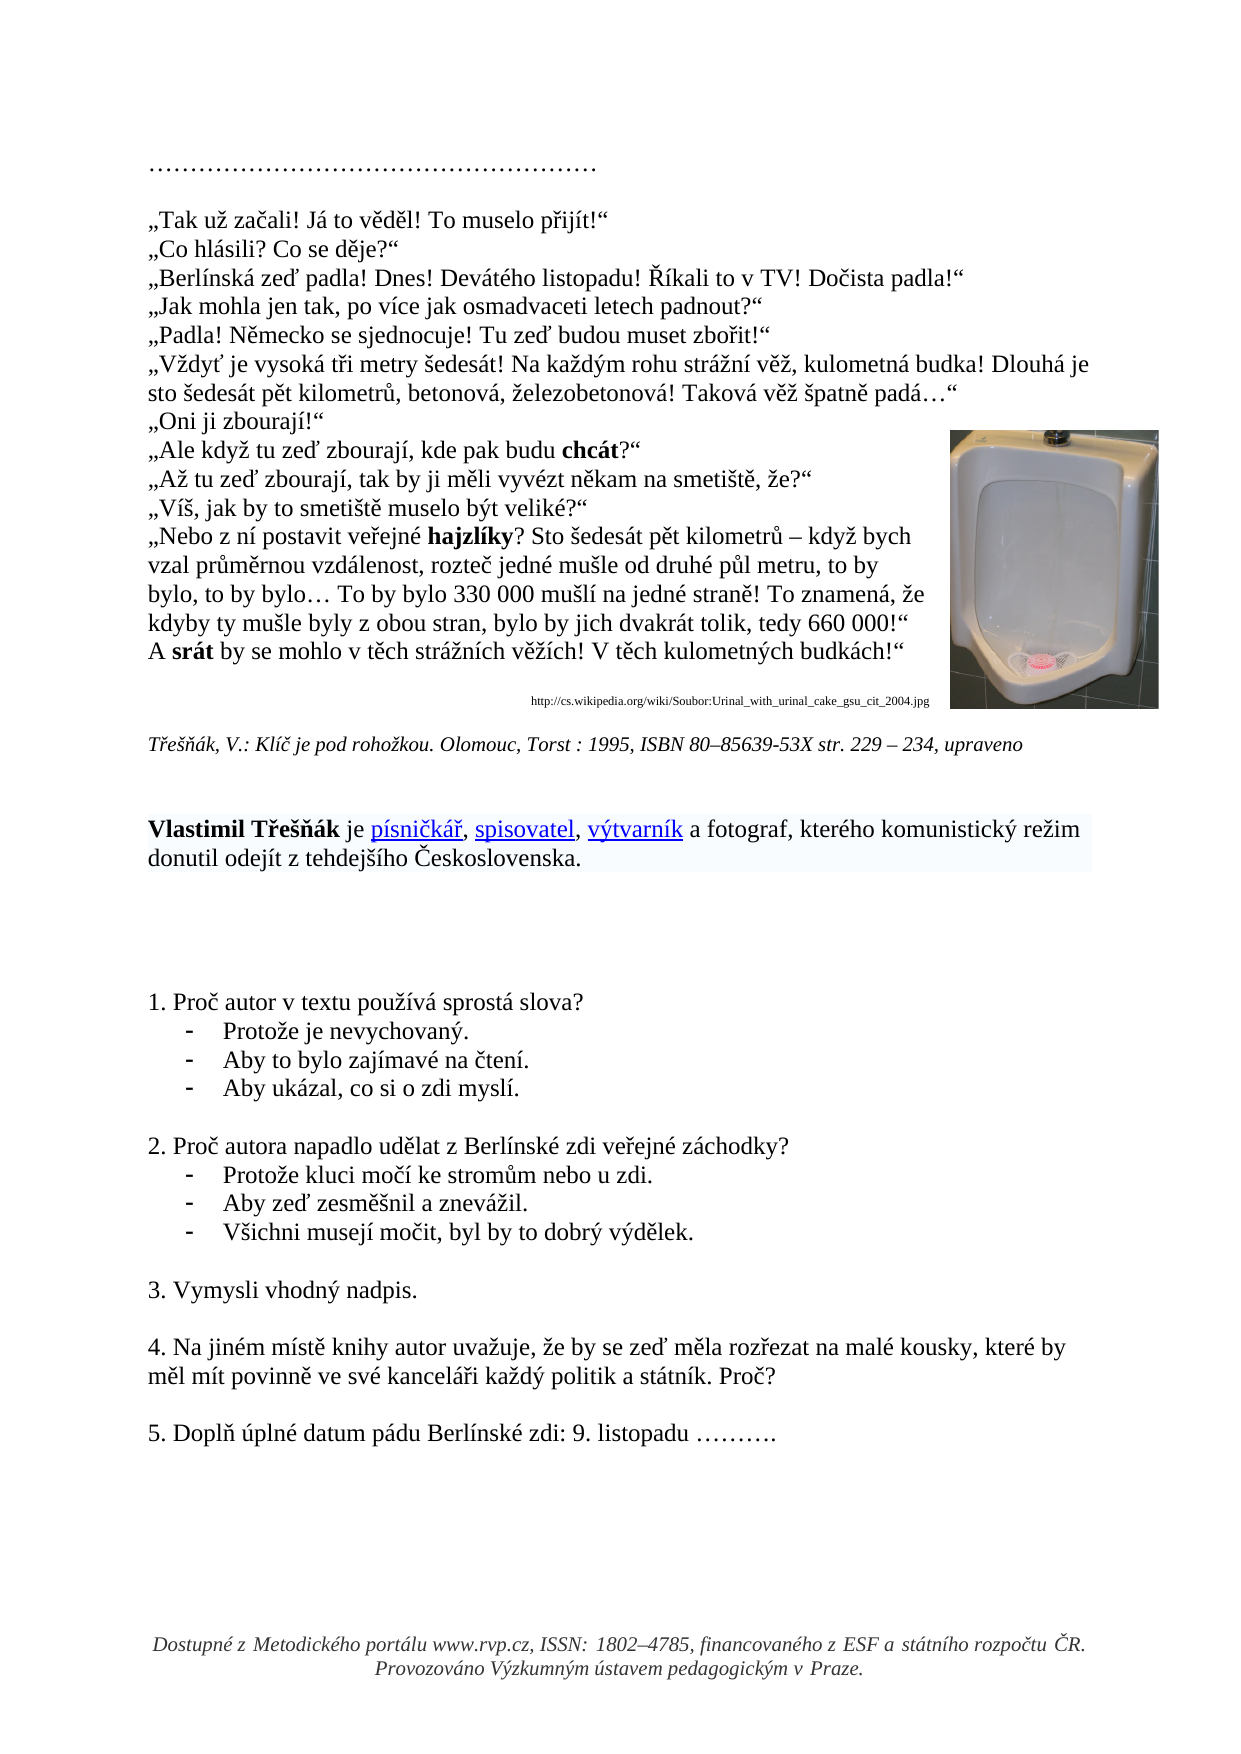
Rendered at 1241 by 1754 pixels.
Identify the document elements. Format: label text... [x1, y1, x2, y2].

text „Víš, jak by to smetiště muselo být veliké?“ [148, 493, 948, 521]
text A srát by se mohlo v těch strážních věžích! V těch kulometných budkách!“ [148, 636, 948, 665]
text „Až tu zeď zbourají, tak by ji měli vyvézt někam na smetiště, že?“ [148, 464, 948, 493]
text Vlastimil Třešňák je písničkář, spisovatel, výtvarník a fotograf, kterého komunistický režim donutil odejít z tehdejšího Československa. [148, 814, 1092, 872]
text 5. Doplň úplné datum pádu Berlínské zdi: 9. listopadu ………. [148, 1418, 1092, 1447]
text 2. Proč autora napadlo udělat z Berlínské zdi veřejné záchodky? [148, 1131, 1092, 1160]
text „Vždyť je vysoká tři metry šedesát! Na každým rohu strážní věž, kulometná budka! Dlouhá je sto šedesát pět kilometrů, betonová, železobetonová! Taková věž špatně padá…“ [148, 349, 1092, 406]
list Protože je nevychovaný. [185, 1016, 1092, 1045]
text „Ale když tu zeď zbourají, kde pak budu chcát?“ [148, 435, 948, 464]
text 3. Vymysli vhodný nadpis. [148, 1275, 1092, 1303]
list Aby zeď zesměšnil a znevážil. [185, 1188, 1092, 1217]
text „Padla! Německo se sjednocuje! Tu zeď budou muset zbořit!“ [148, 320, 1092, 349]
text „Nebo z ní postavit veřejné hajzlíky? Sto šedesát pět kilometrů – když bych vzal průměrnou vzdálenost, rozteč jedné mušle od druhé půl metru, to by bylo, to by bylo… To by bylo 330 000 mušlí na jedné straně! To znamená, že kdyby ty mušle byly z obou stran, bylo by jich dvakrát tolik, tedy 660 000!“ [148, 521, 948, 636]
text „Jak mohla jen tak, po více jak osmadvaceti letech padnout?“ [148, 291, 1092, 320]
text 1. Proč autor v textu používá sprostá slova? [148, 987, 1092, 1016]
text „Tak už začali! Já to věděl! To muselo přijít!“ [148, 205, 1092, 234]
list Protože kluci močí ke stromům nebo u zdi. [185, 1160, 1092, 1188]
text http://cs.wikipedia.org/wiki/Soubor:Urinal_with_urinal_cake_gsu_cit_2004.jpg [148, 694, 948, 708]
text ……………………………………………… [148, 148, 1092, 176]
text „Co hlásili? Co se děje?“ [148, 234, 1092, 263]
text „Berlínská zeď padla! Dnes! Devátého listopadu! Říkali to v TV! Dočista padla!“ [148, 263, 1092, 291]
text „Oni ji zbourají!“ [148, 406, 1160, 710]
list Všichni musejí močit, byl by to dobrý výdělek. [185, 1217, 1092, 1246]
list Aby ukázal, co si o zdi myslí. [185, 1073, 1092, 1102]
picture [950, 430, 1159, 709]
text 4. Na jiném místě knihy autor uvažuje, že by se zeď měla rozřezat na malé kousky, které by měl mít povinně ve své kanceláři každý politik a státník. Proč? [148, 1332, 1092, 1390]
text Třešňák, V.: Klíč je pod rohožkou. Olomouc, Torst : 1995, ISBN 80–85639-53X str. 229 – 234, upraveno [148, 732, 1092, 756]
list Aby to bylo zajímavé na čtení. [185, 1045, 1092, 1073]
